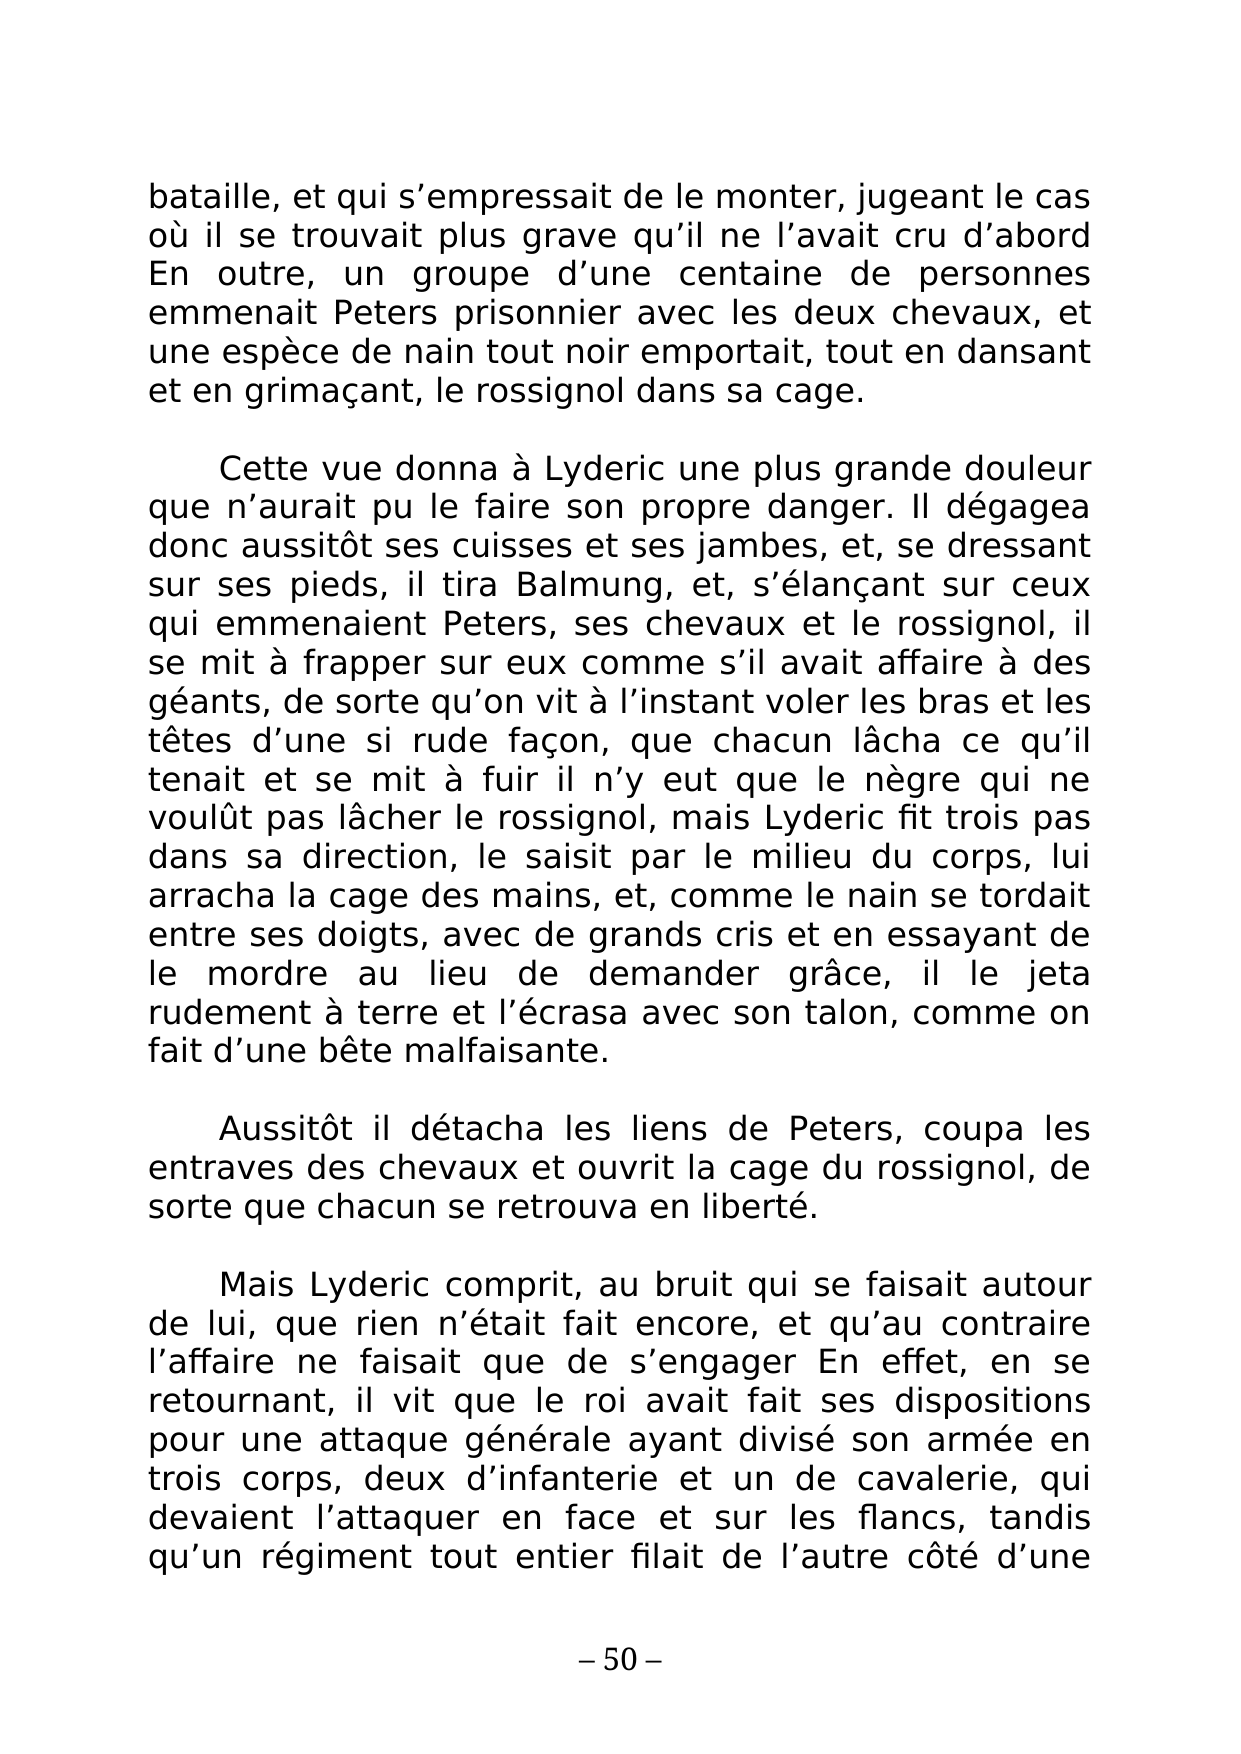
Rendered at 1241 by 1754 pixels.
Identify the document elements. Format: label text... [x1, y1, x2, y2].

text Mais Lyderic comprit, au bruit qui se faisait autour de lui, que rien n’était fait encore, et qu’au contraire l’affaire ne faisait que de s’engager En effet, en se retournant, il vit que le roi avait fait ses dispositions pour une attaque générale ayant divisé son armée en trois corps, deux d’infanterie et un de cavalerie, qui devaient l’attaquer en face et sur les flancs, tandis qu’un régiment tout entier filait de l’autre côté d’une [148, 1265, 1092, 1576]
text bataille, et qui s’empressait de le monter, jugeant le cas où il se trouvait plus grave qu’il ne l’avait cru d’abord En outre, un groupe d’une centaine de personnes emmenait Peters prisonnier avec les deux chevaux, et une espèce de nain tout noir emportait, tout en dansant et en grimaçant, le rossignol dans sa cage. [148, 177, 1092, 410]
text Cette vue donna à Lyderic une plus grande douleur que n’aurait pu le faire son propre danger. Il dégagea donc aussitôt ses cuisses et ses jambes, et, se dressant sur ses pieds, il tira Balmung, et, s’élançant sur ceux qui emmenaient Peters, ses chevaux et le rossignol, il se mit à frapper sur eux comme s’il avait affaire à des géants, de sorte qu’on vit à l’instant voler les bras et les têtes d’une si rude façon, que chacun lâcha ce qu’il tenait et se mit à fuir il n’y eut que le nègre qui ne voulût pas lâcher le rossignol, mais Lyderic fit trois pas dans sa direction, le saisit par le milieu du corps, lui arracha la cage des mains, et, comme le nain se tordait entre ses doigts, avec de grands cris et en essayant de le mordre au lieu de demander grâce, il le jeta rudement à terre et l’écrasa avec son talon, comme on fait d’une bête malfaisante. [148, 449, 1092, 1071]
text Aussitôt il détacha les liens de Peters, coupa les entraves des chevaux et ouvrit la cage du rossignol, de sorte que chacun se retrouva en liberté. [148, 1110, 1092, 1226]
